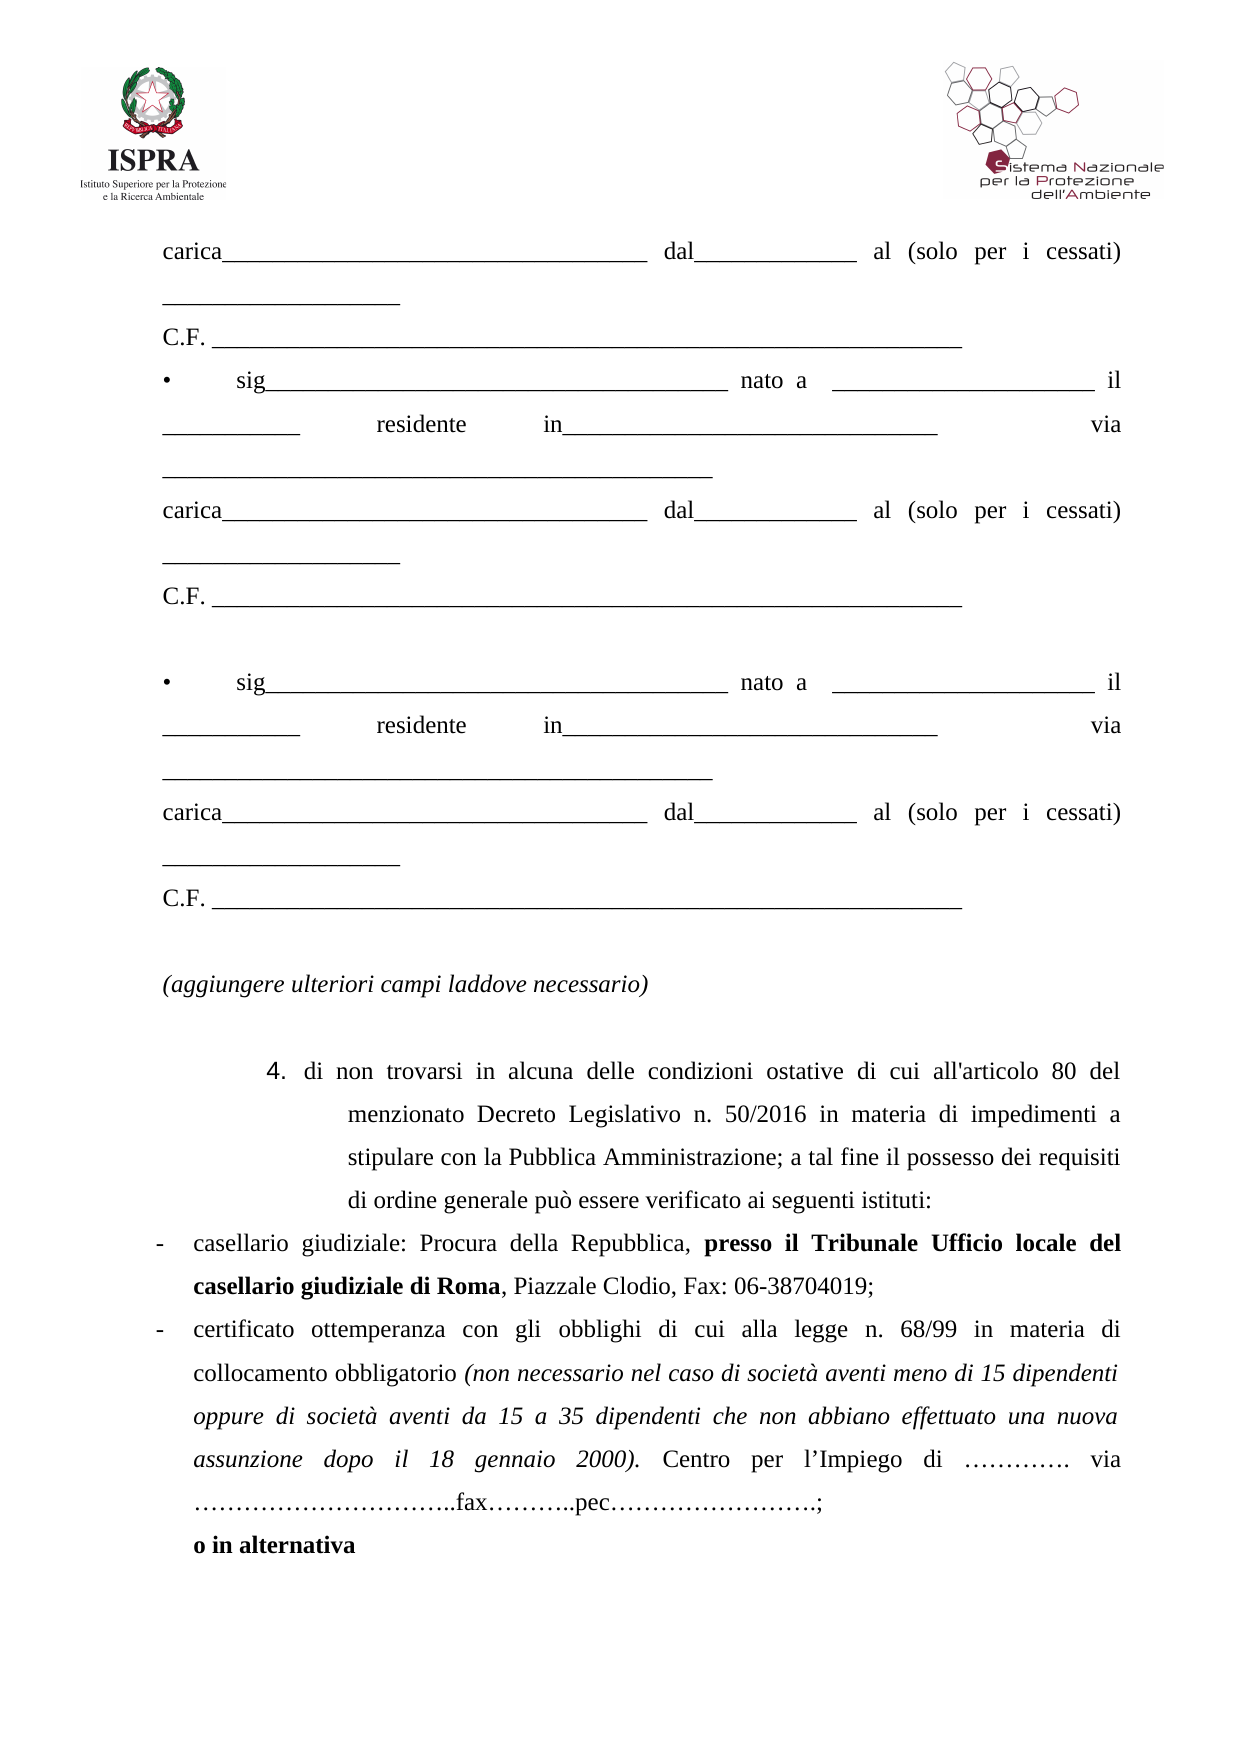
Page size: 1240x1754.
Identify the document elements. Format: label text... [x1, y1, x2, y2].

text C.F. ____________________________________________________________ [162, 581, 1121, 610]
text C.F. ____________________________________________________________ [162, 322, 1121, 351]
text carica__________________________________ dal_____________ al (solo per i cessati) ___________________ [162, 236, 1121, 308]
text • sig_____________________________________ nato a _____________________ il ___________ residente in______________________________ via ____________________________________________ carica__________________________________ dal_____________ al (solo per i cessati) ___________________ [162, 667, 1121, 869]
text • sig_____________________________________ nato a _____________________ il ___________ residente in______________________________ via ____________________________________________ carica__________________________________ dal_____________ al (solo per i cessati) ___________________ [162, 366, 1121, 567]
list di non trovarsi in alcuna delle condizioni ostative di cui all'articolo 80 del menzionato Decreto Legislativo n. 50/2016 in materia di impedimenti a stipulare con la Pubblica Amministrazione; a tal fine il possesso dei requisiti di ordine generale può essere verificato ai seguenti istituti: [266, 1056, 1121, 1214]
text o in alternativa [193, 1530, 1121, 1559]
text (aggiungere ulteriori campi laddove necessario) [162, 969, 1121, 998]
list certificato ottemperanza con gli obblighi di cui alla legge n. 68/99 in materia di collocamento obbligatorio (non necessario nel caso di società aventi meno di 15 dipendenti oppure di società aventi da 15 a 35 dipendenti che non abbiano effettuato una nuova assunzione dopo il 18 gennaio 2000). Centro per l’Impiego di …………. via …………………………..fax………..pec…………………….; [156, 1314, 1121, 1516]
list casellario giudiziale: Procura della Repubblica, presso il Tribunale Ufficio locale del casellario giudiziale di Roma, Piazzale Clodio, Fax: 06-38704019; [156, 1228, 1121, 1300]
text C.F. ____________________________________________________________ [162, 883, 1121, 912]
